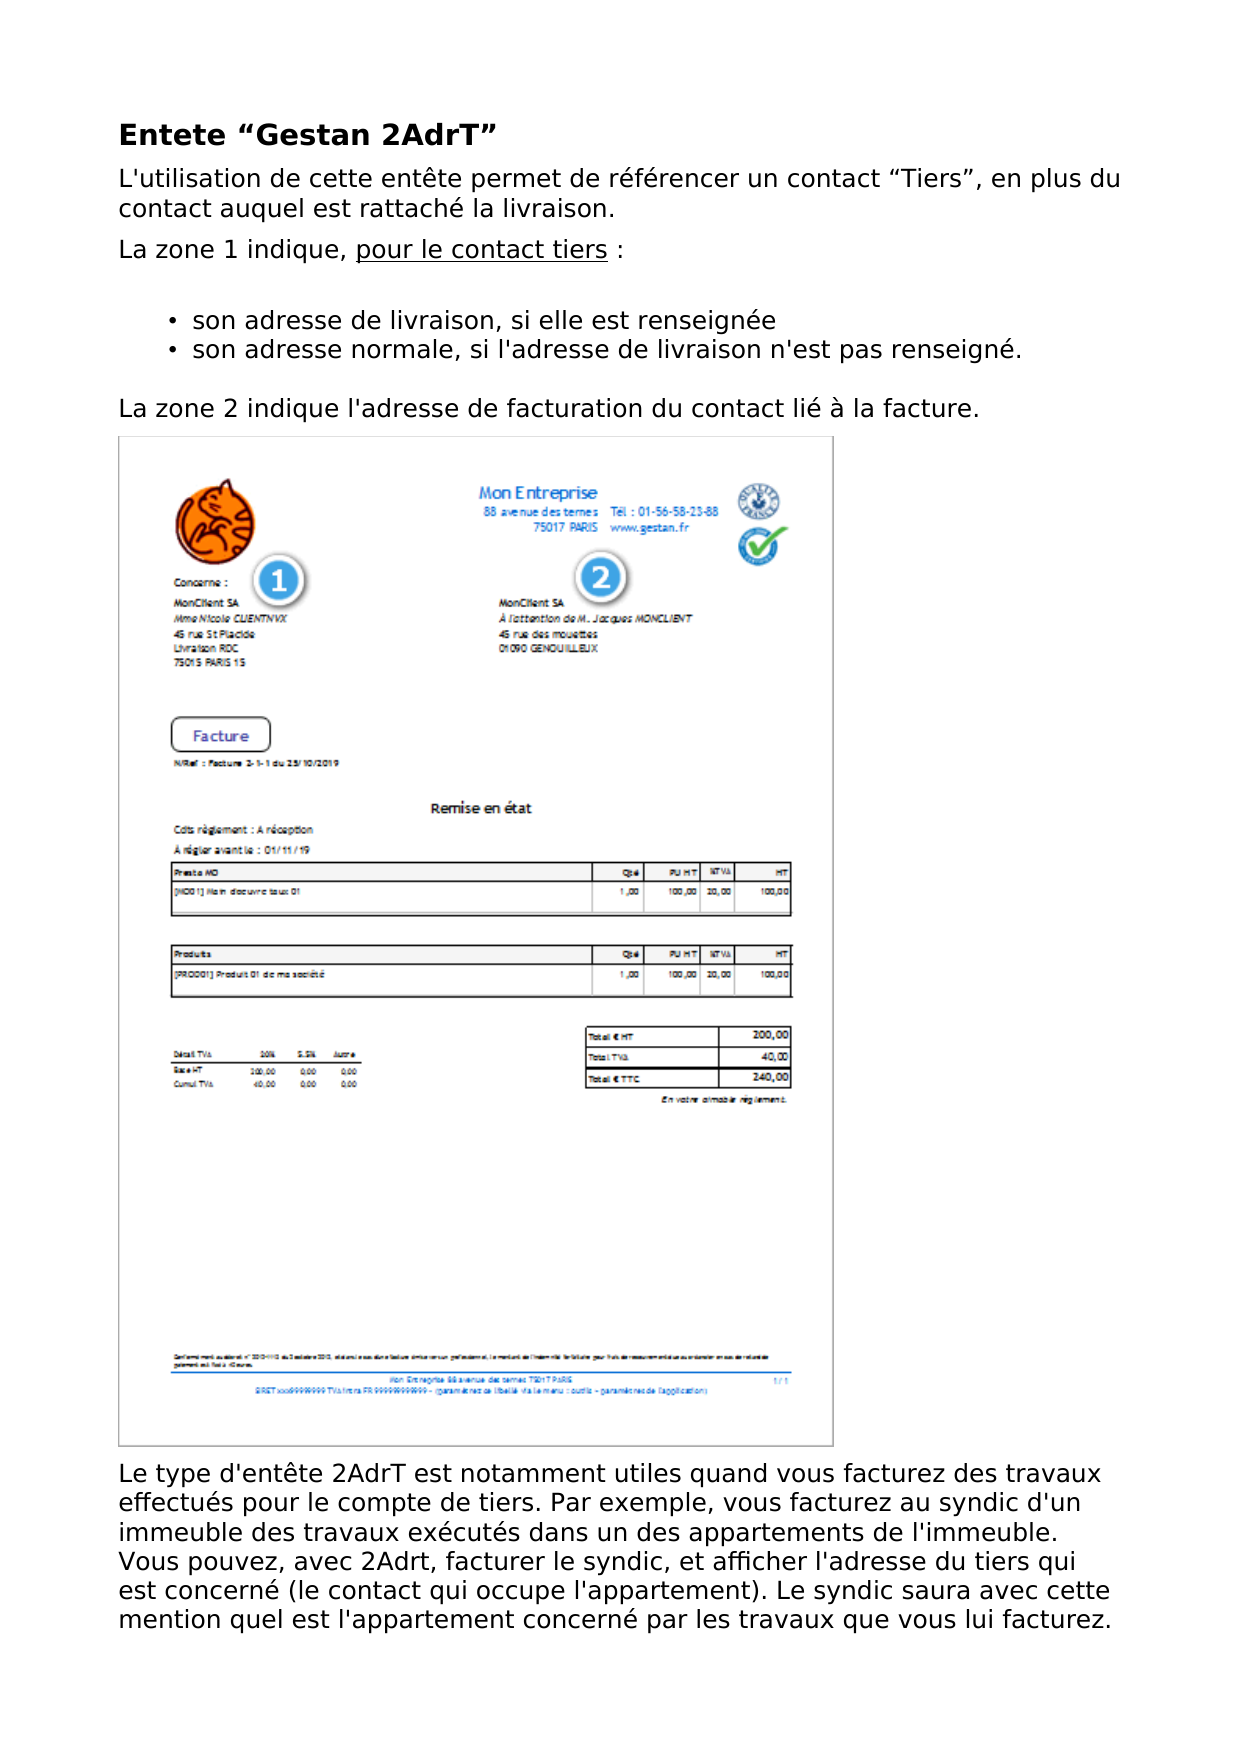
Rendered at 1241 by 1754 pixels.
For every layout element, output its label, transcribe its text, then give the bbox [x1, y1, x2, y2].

subtitle Entete “Gestan 2AdrT” [118, 118, 1122, 152]
text La zone 2 indique l'adresse de facturation du contact lié à la facture. [118, 394, 1122, 423]
picture [118, 436, 834, 1447]
list son adresse de livraison, si elle est renseignée [177, 307, 1122, 336]
text L'utilisation de cette entête permet de référencer un contact “Tiers”, en plus du contact auquel est rattaché la livraison. [118, 164, 1122, 223]
text La zone 1 indique, pour le contact tiers : [118, 235, 1122, 264]
text Le type d'entête 2AdrT est notamment utiles quand vous facturez des travaux effectués pour le compte de tiers. Par exemple, vous facturez au syndic d'un immeuble des travaux exécutés dans un des appartements de l'immeuble. Vous pouvez, avec 2Adrt, facturer le syndic, et afficher l'adresse du tiers qui est concerné (le contact qui occupe l'appartement). Le syndic saura avec cette mention quel est l'appartement concerné par les travaux que vous lui facturez. [118, 1459, 1122, 1634]
list son adresse normale, si l'adresse de livraison n'est pas renseigné. [177, 336, 1122, 365]
